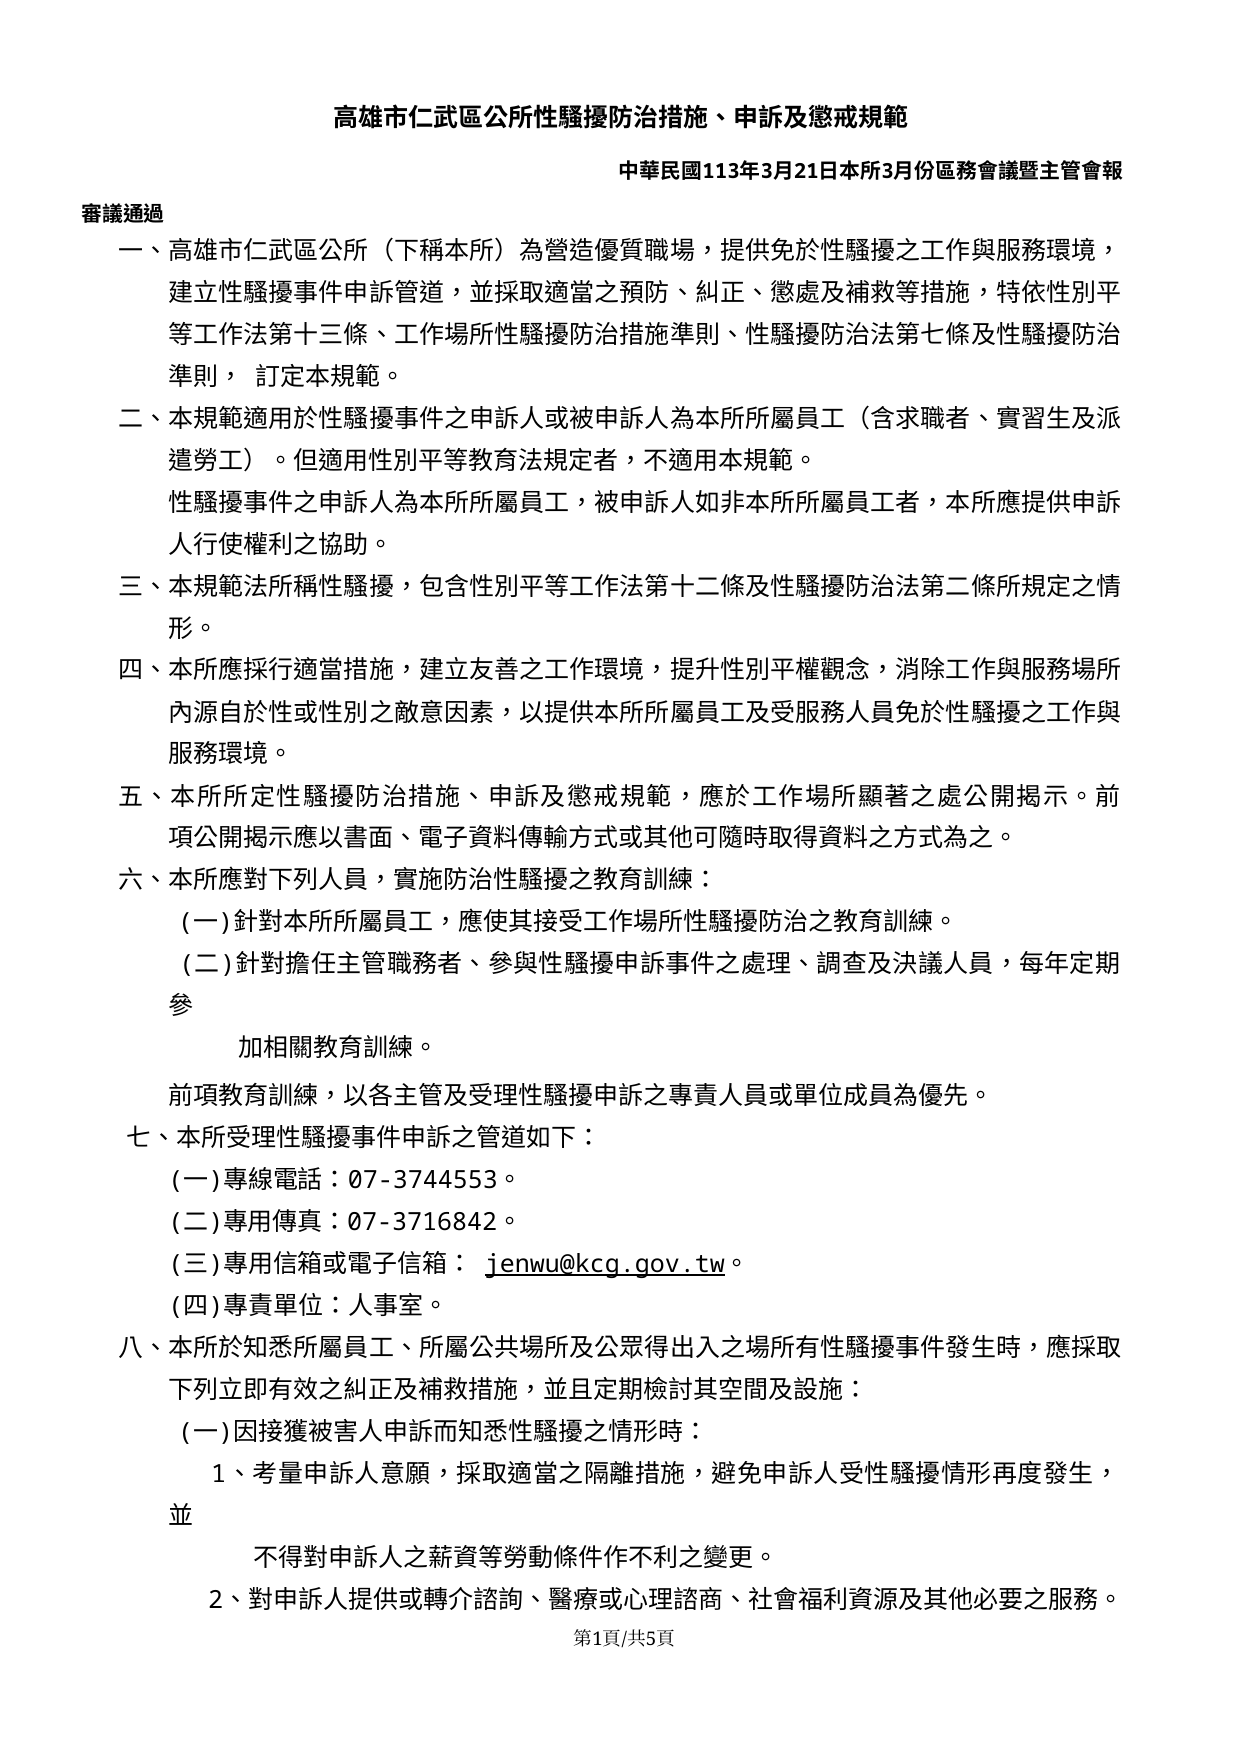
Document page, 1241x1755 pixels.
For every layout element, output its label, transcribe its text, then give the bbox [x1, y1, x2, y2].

text 三、本規範法所稱性騷擾，包含性別平等工作法第十二條及性騷擾防治法第二條所規定之情形。 [118, 566, 1122, 644]
text 不得對申訴人之薪資等勞動條件作不利之變更。 [118, 1537, 1122, 1573]
text 2、對申訴人提供或轉介諮詢、醫療或心理諮商、社會福利資源及其他必要之服務。 [118, 1579, 1122, 1615]
text 五、本所所定性騷擾防治措施、申訴及懲戒規範，應於工作場所顯著之處公開揭示。前 項公開揭示應以書面、電子資料傳輸方式或其他可隨時取得資料之方式為之。 [118, 776, 1122, 854]
text 四、本所應採行適當措施，建立友善之工作環境，提升性別平權觀念，消除工作與服務場所內源自於性或性別之敵意因素，以提供本所所屬員工及受服務人員免於性騷擾之工作與服務環境。 [118, 650, 1122, 770]
text (二)針對擔任主管職務者、參與性騷擾申訴事件之處理、調查及決議人員，每年定期參 [118, 944, 1122, 1022]
subtitle 中華民國113年3月21日本所3月份區務會議暨主管會報審議通過 [81, 143, 1129, 230]
text 加相關教育訓練。 [118, 1028, 1122, 1064]
text 七、本所受理性騷擾事件申訴之管道如下： [81, 1117, 1044, 1153]
text 前項教育訓練，以各主管及受理性騷擾申訴之專責人員或單位成員為優先。 [168, 1075, 1122, 1111]
text (一)專線電話：07-3744553。 [168, 1159, 1115, 1196]
text 六、本所應對下列人員，實施防治性騷擾之教育訓練： [118, 860, 1122, 896]
text (一)因接獲被害人申訴而知悉性騷擾之情形時： [118, 1411, 1122, 1447]
text 二、本規範適用於性騷擾事件之申訴人或被申訴人為本所所屬員工（含求職者、實習生及派遣勞工）。但適用性別平等教育法規定者，不適用本規範。 [118, 398, 1122, 476]
text 一、高雄市仁武區公所（下稱本所）為營造優質職場，提供免於性騷擾之工作與服務環境，建立性騷擾事件申訴管道，並採取適當之預防、糾正、懲處及補救等措施，特依性別平等工作法第十三條、工作場所性騷擾防治措施準則、性騷擾防治法第七條及性騷擾防治準則， 訂定本規範。 [118, 230, 1122, 392]
text 八、本所於知悉所屬員工、所屬公共場所及公眾得出入之場所有性騷擾事件發生時，應採取下列立即有效之糾正及補救措施，並且定期檢討其空間及設施： [118, 1327, 1122, 1405]
text 性騷擾事件之申訴人為本所所屬員工，被申訴人如非本所所屬員工者，本所應提供申訴人行使權利之協助。 [168, 482, 1122, 560]
text (二)專用傳真：07-3716842。 [168, 1201, 1115, 1237]
text (四)專責單位：人事室。 [168, 1285, 1115, 1321]
subtitle 高雄市仁武區公所性騷擾防治措施、申訴及懲戒規範 [112, 92, 1129, 135]
text 1、考量申訴人意願，採取適當之隔離措施，避免申訴人受性騷擾情形再度發生，並 [118, 1453, 1122, 1531]
text (三)專用信箱或電子信箱： jenwu@kcg.gov.tw。 [168, 1243, 1115, 1279]
text (一)針對本所所屬員工，應使其接受工作場所性騷擾防治之教育訓練。 [118, 902, 1122, 938]
